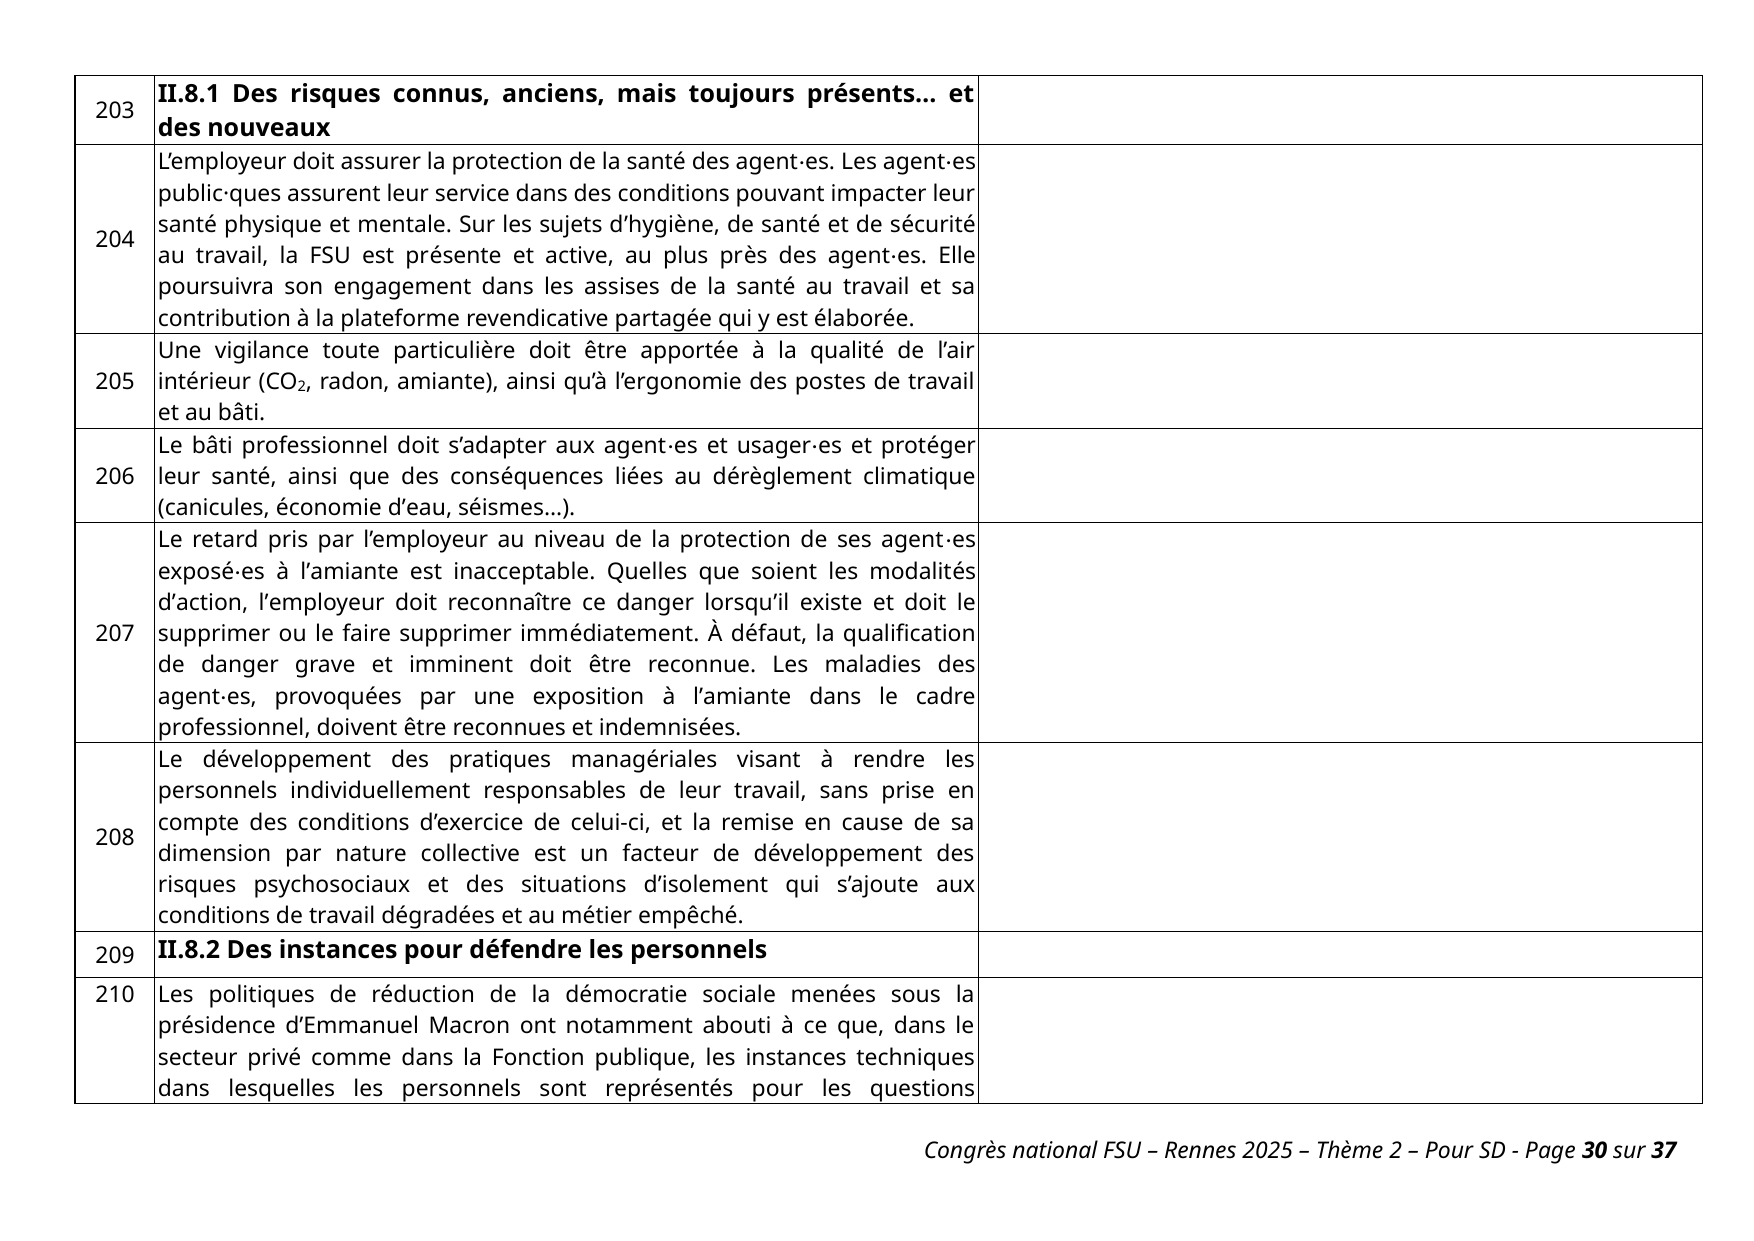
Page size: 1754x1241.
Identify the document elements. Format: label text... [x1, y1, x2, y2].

table_cell [979, 429, 1702, 522]
table_cell [979, 743, 1702, 931]
table_cell [979, 978, 1702, 1103]
table_cell 210 [76, 978, 154, 1103]
table_cell 208 [76, 743, 154, 931]
table_cell 205 [76, 334, 154, 427]
table_cell [979, 145, 1702, 333]
table_cell Le bâti professionnel doit s’adapter aux agent⋅es et usager⋅es et protéger leur santé, ainsi que des conséquences liées au dérèglement climatique (canicules, économie d’eau, séismes…). [155, 429, 978, 522]
table_cell II.8.1 Des risques connus, anciens, mais toujours présents… et des nouveaux [155, 76, 978, 144]
table_cell Une vigilance toute particulière doit être apportée à la qualité de l’air intérieur (CO2, radon, amiante), ainsi qu’à l’ergonomie des postes de travail et au bâti. [155, 334, 978, 427]
table_cell Le développement des pratiques managériales visant à rendre les personnels individuellement responsables de leur travail, sans prise en compte des conditions d’exercice de celui-ci, et la remise en cause de sa dimension par nature collective est un facteur de développement des risques psychosociaux et des situations d’isolement qui s’ajoute aux conditions de travail dégradées et au métier empêché. [155, 743, 978, 931]
table_cell 204 [76, 145, 154, 333]
table_cell [979, 334, 1702, 427]
table_cell Les politiques de réduction de la démocratie sociale menées sous la présidence d’Emmanuel Macron ont notamment abouti à ce que, dans le secteur privé comme dans la Fonction publique, les instances techniques dans lesquelles les personnels sont représentés pour les questions [155, 978, 978, 1103]
table_cell Le retard pris par l’employeur au niveau de la protection de ses agent⋅es exposé⋅es à l’amiante est inacceptable. Quelles que soient les modalités d’action, l’employeur doit reconnaître ce danger lorsqu’il existe et doit le supprimer ou le faire supprimer immédiatement. À défaut, la qualification de danger grave et imminent doit être reconnue. Les maladies des agent⋅es, provoquées par une exposition à l’amiante dans le cadre professionnel, doivent être reconnues et indemnisées. [155, 523, 978, 742]
table_cell 203 [76, 76, 154, 144]
table_cell 206 [76, 429, 154, 522]
table_cell 209 [76, 932, 154, 977]
table_cell [979, 523, 1702, 742]
table_cell L’employeur doit assurer la protection de la santé des agent⋅es. Les agent⋅es public·ques assurent leur service dans des conditions pouvant impacter leur santé physique et mentale. Sur les sujets d’hygiène, de santé et de sécurité au travail, la FSU est présente et active, au plus près des agent⋅es. Elle poursuivra son engagement dans les assises de la santé au travail et sa contribution à la plateforme revendicative partagée qui y est élaborée. [155, 145, 978, 333]
table_cell 207 [76, 523, 154, 742]
table_cell [979, 932, 1702, 977]
table_cell II.8.2 Des instances pour défendre les personnels [155, 932, 978, 977]
table_cell [979, 76, 1702, 144]
